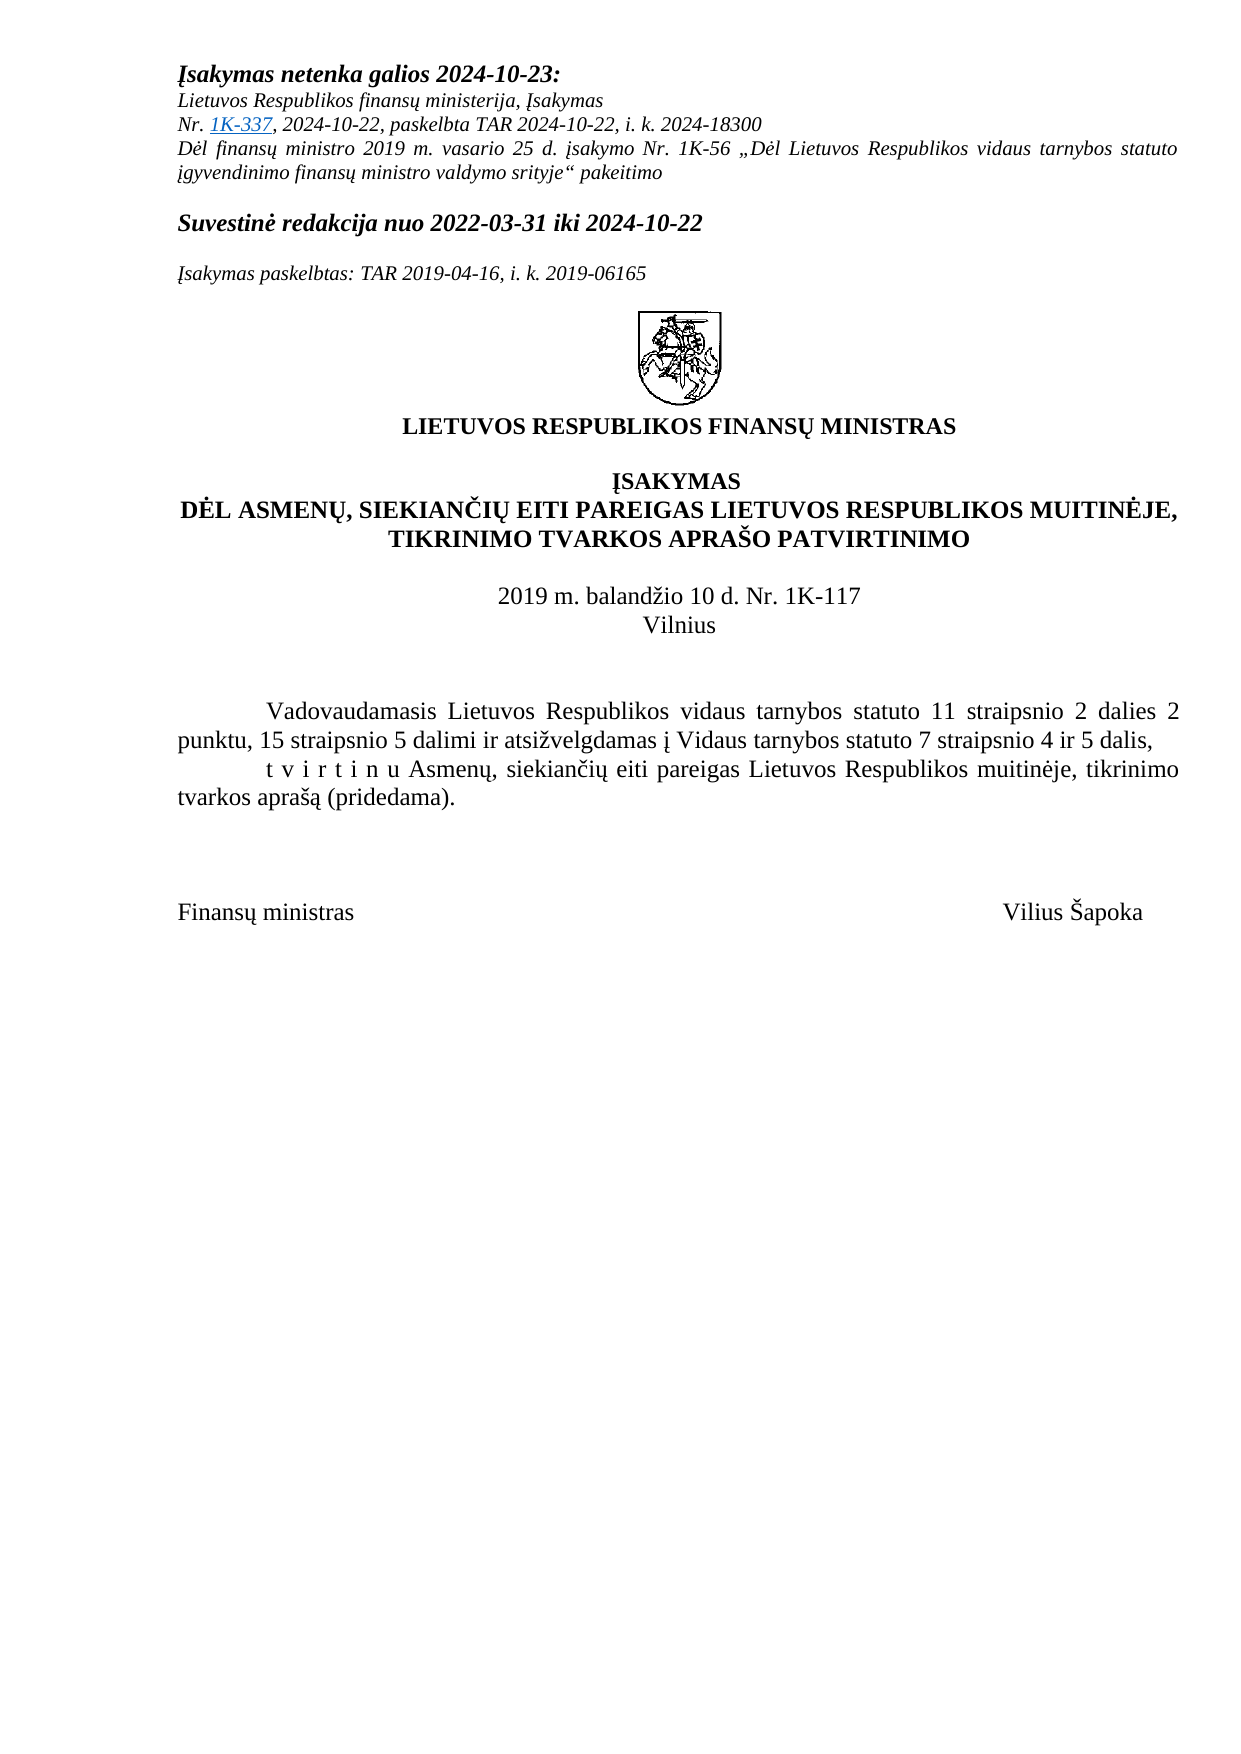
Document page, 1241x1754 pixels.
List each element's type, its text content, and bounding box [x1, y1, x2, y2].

text LIETUVOS RESPUBLIKOS FINANSŲ MINISTRAS [177, 412, 1181, 440]
text Įsakymas paskelbtas: TAR 2019-04-16, i. k. 2019-06165 [177, 261, 1181, 285]
text Suvestinė redakcija nuo 2022-03-31 iki 2024-10-22 [177, 208, 1181, 237]
text Dėl finansų ministro 2019 m. vasario 25 d. įsakymo Nr. 1K-56 „Dėl Lietuvos Respublikos vidaus tarnybos statuto įgyvendinimo finansų ministro valdymo srityje“ pakeitimo [177, 136, 1181, 184]
text Vadovaudamasis Lietuvos Respublikos vidaus tarnybos statuto 11 straipsnio 2 dalies 2 punktu, 15 straipsnio 5 dalimi ir atsižvelgdamas į Vidaus tarnybos statuto 7 straipsnio 4 ir 5 dalis, [177, 696, 1181, 754]
text ĮSAKYMAS [177, 467, 1181, 495]
text 2019 m. balandžio 10 d. Nr. 1K-117 [177, 581, 1181, 610]
text DĖL ASMENŲ, SIEKIANČIŲ EITI PAREIGAS LIETUVOS RESPUBLIKOS MUITINĖJE, TIKRINIMO TVARKOS APRAŠO PATVIRTINIMO [177, 495, 1181, 552]
text Finansų ministras Vilius Šapoka [177, 897, 1181, 926]
text Nr. 1K-337, 2024-10-22, paskelbta TAR 2024-10-22, i. k. 2024-18300 [177, 112, 1181, 136]
text Vilnius [177, 610, 1181, 639]
text Įsakymas netenka galios 2024-10-23: [177, 59, 1181, 88]
text Lietuvos Respublikos finansų ministerija, Įsakymas [177, 88, 1181, 112]
text t v i r t i n u Asmenų, siekiančių eiti pareigas Lietuvos Respublikos muitinėje, tikrinimo tvarkos aprašą (pridedama). [177, 754, 1181, 811]
